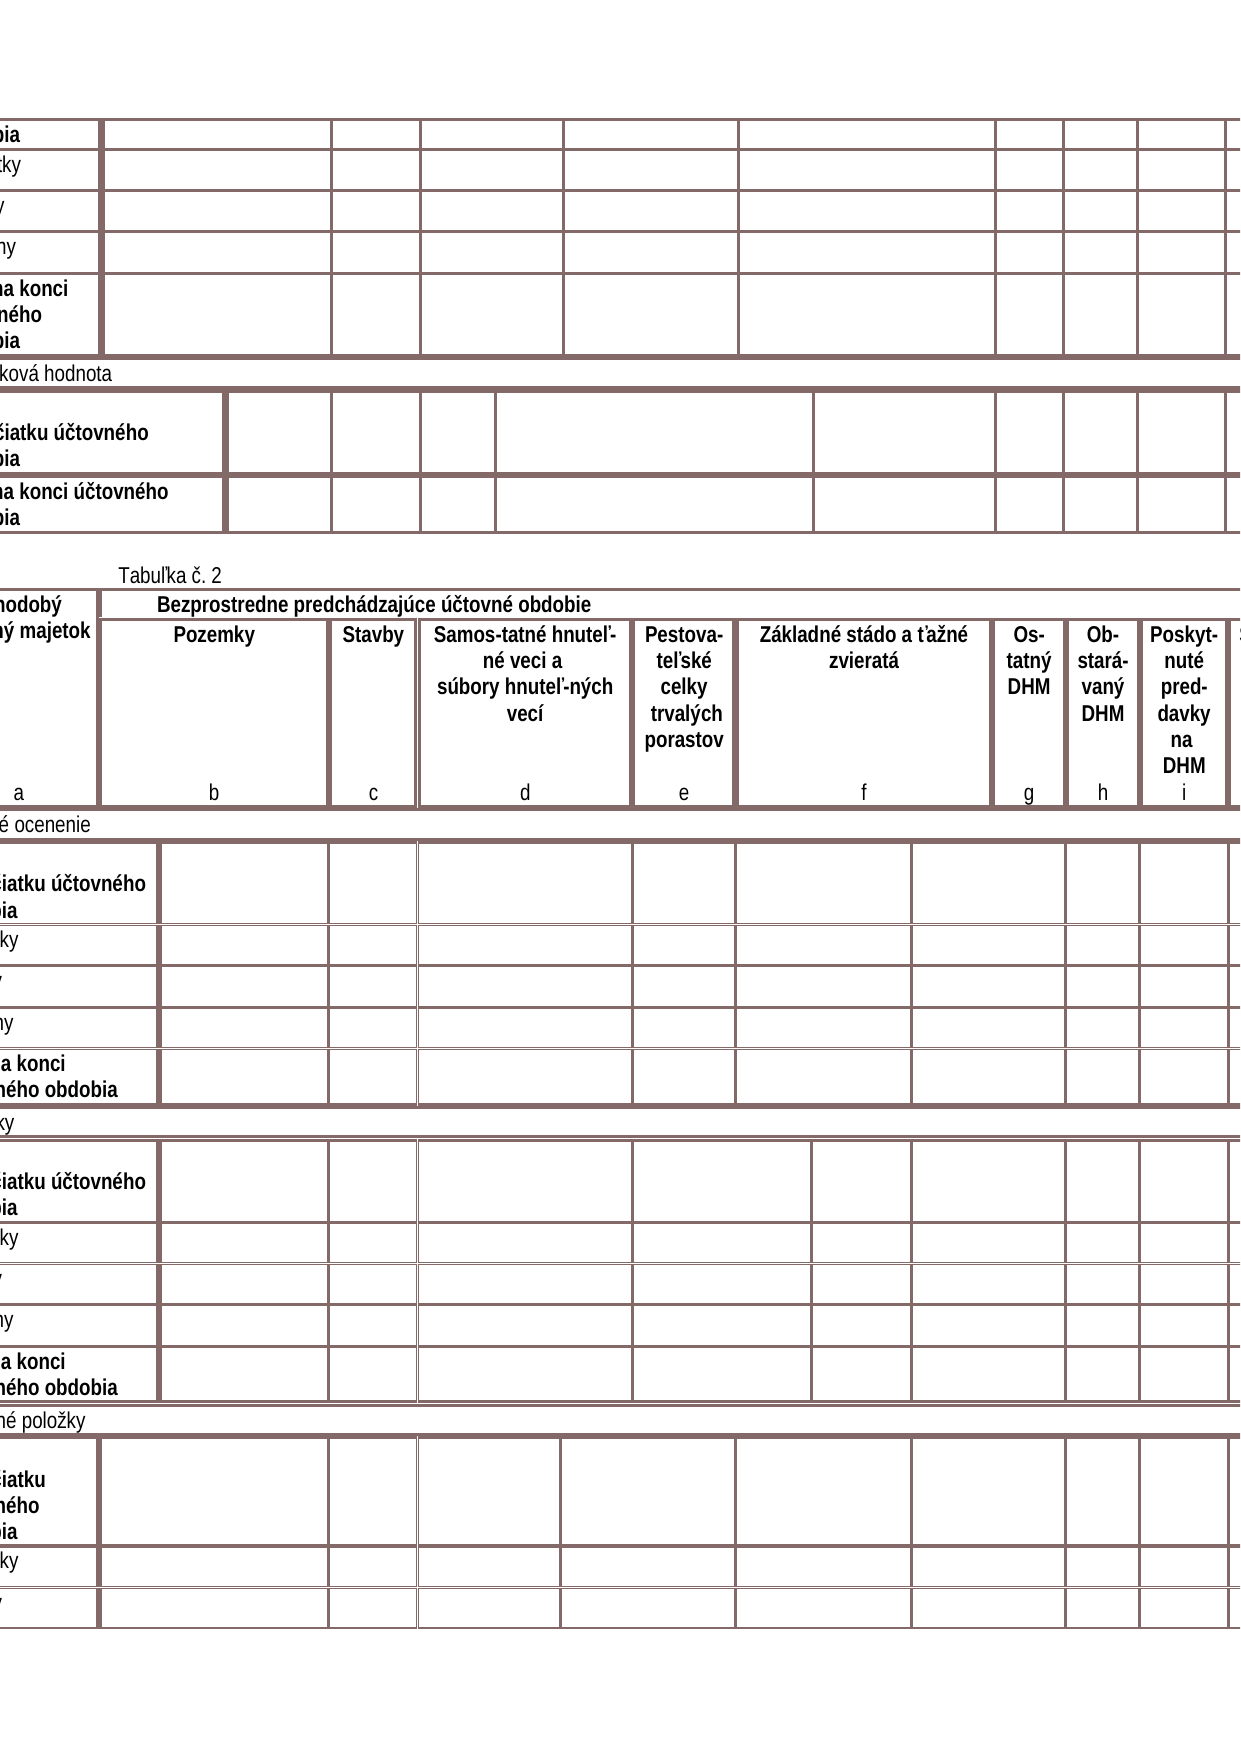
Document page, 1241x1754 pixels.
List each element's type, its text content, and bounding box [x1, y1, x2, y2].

table_cell [1141, 1050, 1227, 1103]
table_cell [1227, 192, 1240, 230]
table_cell [813, 1306, 910, 1345]
table_cell [737, 926, 910, 964]
table_cell [913, 1589, 1064, 1627]
table_cell [422, 121, 562, 148]
table_cell [102, 1439, 327, 1544]
table_cell [913, 967, 1064, 1006]
table_cell [913, 1224, 1064, 1262]
table_cell [162, 1306, 327, 1345]
table_cell [565, 151, 737, 189]
table_cell [562, 1439, 734, 1544]
table_cell [1141, 1589, 1227, 1627]
table_cell i [1143, 779, 1225, 805]
table_cell [162, 926, 327, 964]
table_cell [229, 478, 330, 531]
table_cell [333, 121, 419, 148]
table_cell [1141, 844, 1227, 923]
table_cell [997, 192, 1062, 230]
table_cell Prírastky [0, 926, 156, 964]
table_cell [737, 1589, 910, 1627]
table_cell [330, 1589, 416, 1627]
table_cell [105, 192, 330, 230]
table_cell [1230, 1142, 1240, 1221]
table_cell [913, 926, 1064, 964]
table_cell Zostatková hodnota [0, 360, 1240, 386]
table_cell [634, 1142, 810, 1221]
table_cell [1141, 1224, 1227, 1262]
table_cell [419, 1142, 631, 1221]
table_cell [1065, 233, 1136, 272]
table_cell [333, 233, 419, 272]
table_cell [1230, 1306, 1240, 1345]
table_cell [330, 1348, 416, 1400]
table_cell [162, 844, 327, 923]
table_cell [419, 1589, 559, 1627]
table_cell [419, 1548, 559, 1586]
table_cell [162, 1009, 327, 1047]
table_cell [737, 1009, 910, 1047]
table_cell Poskyt-nuté pred-davky na DHM [1143, 621, 1225, 779]
table_cell [333, 478, 419, 531]
table_cell [813, 1224, 910, 1262]
table_cell [422, 478, 494, 531]
table_cell Ob-stará-vaný DHM [1069, 621, 1137, 779]
table_cell [1065, 192, 1136, 230]
table_cell [422, 233, 562, 272]
table_cell [815, 478, 994, 531]
table_cell [737, 967, 910, 1006]
table_cell [229, 393, 330, 472]
table_cell f [739, 779, 989, 805]
table_cell Pozemky [102, 621, 326, 779]
table_cell [419, 844, 631, 923]
table_cell b [102, 779, 326, 805]
table_cell Stav na začiatku účtovného obdobia [0, 1142, 156, 1221]
table_cell [419, 1265, 631, 1303]
table_cell [1230, 967, 1240, 1006]
table_cell [422, 192, 562, 230]
table_cell [333, 393, 419, 472]
table_cell [1067, 844, 1138, 923]
table_cell [1141, 1265, 1227, 1303]
table_cell Os-tatný DHM [995, 621, 1063, 779]
table_cell Presuny [0, 1306, 156, 1345]
table_cell [1067, 1589, 1138, 1627]
table_cell [634, 1265, 810, 1303]
table_cell [422, 393, 494, 472]
table_cell [565, 121, 737, 148]
table_cell [1067, 1009, 1138, 1047]
table_cell [913, 1548, 1064, 1586]
table_cell [1141, 1348, 1227, 1400]
table_cell [740, 192, 994, 230]
table_cell d [421, 779, 629, 805]
text Tabuľka č. 2 [118, 562, 1122, 588]
table_cell [1141, 1142, 1227, 1221]
table_cell [997, 275, 1062, 354]
table_cell [1230, 926, 1240, 964]
table_cell [740, 233, 994, 272]
table_cell [1067, 1306, 1138, 1345]
table_cell Pestova-teľské celky trvalých porastov [635, 621, 732, 779]
table_cell [562, 1548, 734, 1586]
table_cell [1227, 233, 1240, 272]
table_cell [419, 1224, 631, 1262]
table_cell e [635, 779, 732, 805]
table_cell [1067, 1439, 1138, 1544]
table_cell Prvotné ocenenie [0, 811, 1240, 838]
table_cell [913, 844, 1064, 923]
table_cell [565, 192, 737, 230]
table_cell [330, 1548, 416, 1586]
table_cell [419, 1348, 631, 1400]
table_cell [105, 121, 330, 148]
table_cell [1141, 926, 1227, 964]
table_cell Úbytky [0, 1265, 156, 1303]
table_cell [1227, 151, 1240, 189]
table_cell Úbytky [0, 967, 156, 1006]
table_cell [330, 1306, 416, 1345]
table_cell [162, 1348, 327, 1400]
table_cell [1227, 393, 1240, 472]
table_cell Presuny [0, 233, 98, 272]
table_cell Stav na konci účtovného obdobia [0, 1050, 156, 1103]
table_cell [330, 1224, 416, 1262]
table_cell Prírastky [0, 1548, 96, 1586]
table_cell [1139, 192, 1224, 230]
table_cell [913, 1142, 1064, 1221]
table_cell [997, 393, 1062, 472]
table_cell [1141, 1439, 1227, 1544]
table_cell [1067, 967, 1138, 1006]
table_cell [813, 1142, 910, 1221]
table_cell Samos-tatné hnuteľ-né veci a súbory hnuteľ-ných vecí [421, 621, 629, 779]
table_cell [330, 1142, 416, 1221]
table_cell [1067, 1348, 1138, 1400]
table_header Bezprostredne predchádzajúce účtovné obdobie [102, 591, 1240, 617]
table_cell [813, 1348, 910, 1400]
table_cell [333, 192, 419, 230]
table_cell [740, 275, 994, 354]
table_cell [333, 275, 419, 354]
table_cell [1230, 1050, 1240, 1103]
table_cell g [995, 779, 1063, 805]
table_cell h [1069, 779, 1137, 805]
table_cell [997, 121, 1062, 148]
table_cell [1067, 1050, 1138, 1103]
table_cell [419, 1009, 631, 1047]
table_cell Stav na konci účtovného obdobia [0, 275, 98, 354]
table_cell Úbytky [0, 1589, 96, 1627]
table_cell Stav na začiatku účtovného obdobia [0, 393, 222, 472]
table_cell [102, 1548, 327, 1586]
table_cell [1141, 967, 1227, 1006]
table_cell a [0, 779, 96, 805]
table_cell Stav na začiatku účtovného obdobia [0, 121, 98, 148]
table_cell [740, 121, 994, 148]
table_cell [330, 926, 416, 964]
table_cell [162, 1265, 327, 1303]
table_cell [162, 1142, 327, 1221]
table_cell [1230, 1009, 1240, 1047]
table_cell Základné stádo a ťažné zvieratá [739, 621, 989, 779]
table_cell [1227, 275, 1240, 354]
table_cell [1139, 233, 1224, 272]
table_cell [913, 1265, 1064, 1303]
table_cell [813, 1265, 910, 1303]
table_cell [913, 1050, 1064, 1103]
table_cell [1067, 1548, 1138, 1586]
table_cell c [332, 779, 414, 805]
table_cell [913, 1439, 1064, 1544]
table_cell Stav na konci účtovného obdobia [0, 478, 222, 531]
table_cell [102, 1589, 327, 1627]
table_cell [1141, 1306, 1227, 1345]
table_cell [562, 1589, 734, 1627]
table_cell Stav na konci účtovného obdobia [0, 1348, 156, 1400]
table_cell Stav na začiatku účtovného obdobia [0, 844, 156, 923]
table_cell [330, 1050, 416, 1103]
table_header Dlhodobý hmotný majetok [0, 591, 96, 779]
table_cell [737, 1439, 910, 1544]
table_cell Prírastky [0, 1224, 156, 1262]
table_cell [419, 1439, 559, 1544]
table_cell [1065, 151, 1136, 189]
table_cell [419, 1050, 631, 1103]
table_cell [1067, 1224, 1138, 1262]
table_cell [634, 926, 734, 964]
table_cell Prírastky [0, 151, 98, 189]
table_cell [815, 393, 994, 472]
table_cell [1230, 1589, 1240, 1627]
table_cell [997, 233, 1062, 272]
table_cell [1227, 478, 1240, 531]
table_cell [1065, 275, 1136, 354]
table_cell [497, 393, 812, 472]
table_cell [1141, 1548, 1227, 1586]
table_cell [737, 844, 910, 923]
table_cell [1067, 1142, 1138, 1221]
table_cell [1139, 478, 1224, 531]
table_cell [565, 233, 737, 272]
table_cell Spolu [1231, 621, 1240, 779]
table_cell [737, 1548, 910, 1586]
table_cell [1065, 393, 1136, 472]
table_cell [330, 1265, 416, 1303]
table_cell [565, 275, 737, 354]
table_cell [330, 1009, 416, 1047]
table_cell [1230, 1348, 1240, 1400]
table_cell Stavby [332, 621, 414, 779]
table_cell [740, 151, 994, 189]
table_cell [105, 233, 330, 272]
table_cell [913, 1306, 1064, 1345]
table_cell [497, 478, 812, 531]
table_cell [634, 844, 734, 923]
table_cell j [1231, 779, 1240, 805]
table_cell [330, 844, 416, 923]
table_cell [634, 1009, 734, 1047]
table_cell [1067, 926, 1138, 964]
table_cell [422, 151, 562, 189]
table_cell [1230, 1224, 1240, 1262]
table_cell Stav na začiatku účtovného obdobia [0, 1439, 96, 1544]
table_cell [1230, 844, 1240, 923]
table_cell [634, 967, 734, 1006]
table_cell [634, 1348, 810, 1400]
table_cell [419, 926, 631, 964]
table_cell [1230, 1548, 1240, 1586]
table_cell [913, 1348, 1064, 1400]
table_cell Opravné položky [0, 1407, 1240, 1433]
table_cell [422, 275, 562, 354]
table_cell [634, 1050, 734, 1103]
table_cell [1139, 151, 1224, 189]
table_cell [997, 151, 1062, 189]
table_cell [997, 478, 1062, 531]
table_cell [634, 1224, 810, 1262]
table_cell [1139, 393, 1224, 472]
table_cell Oprávky [0, 1109, 1240, 1135]
table_cell [1230, 1265, 1240, 1303]
table_cell [1065, 121, 1136, 148]
table_cell [1227, 121, 1240, 148]
table_cell [634, 1306, 810, 1345]
table_cell [162, 967, 327, 1006]
table_cell [1065, 478, 1136, 531]
table_cell [330, 967, 416, 1006]
table_cell [1139, 275, 1224, 354]
table_cell [333, 151, 419, 189]
table_cell [162, 1224, 327, 1262]
table_cell [419, 967, 631, 1006]
table_cell [1139, 121, 1224, 148]
table_cell [330, 1439, 416, 1544]
table_cell [1141, 1009, 1227, 1047]
table_cell [1230, 1439, 1240, 1544]
table_cell [105, 151, 330, 189]
table_cell [419, 1306, 631, 1345]
table_cell [737, 1050, 910, 1103]
table_cell [913, 1009, 1064, 1047]
table_cell Presuny [0, 1009, 156, 1047]
table_cell [105, 275, 330, 354]
table_cell [162, 1050, 327, 1103]
table_cell [1067, 1265, 1138, 1303]
table_cell Úbytky [0, 192, 98, 230]
